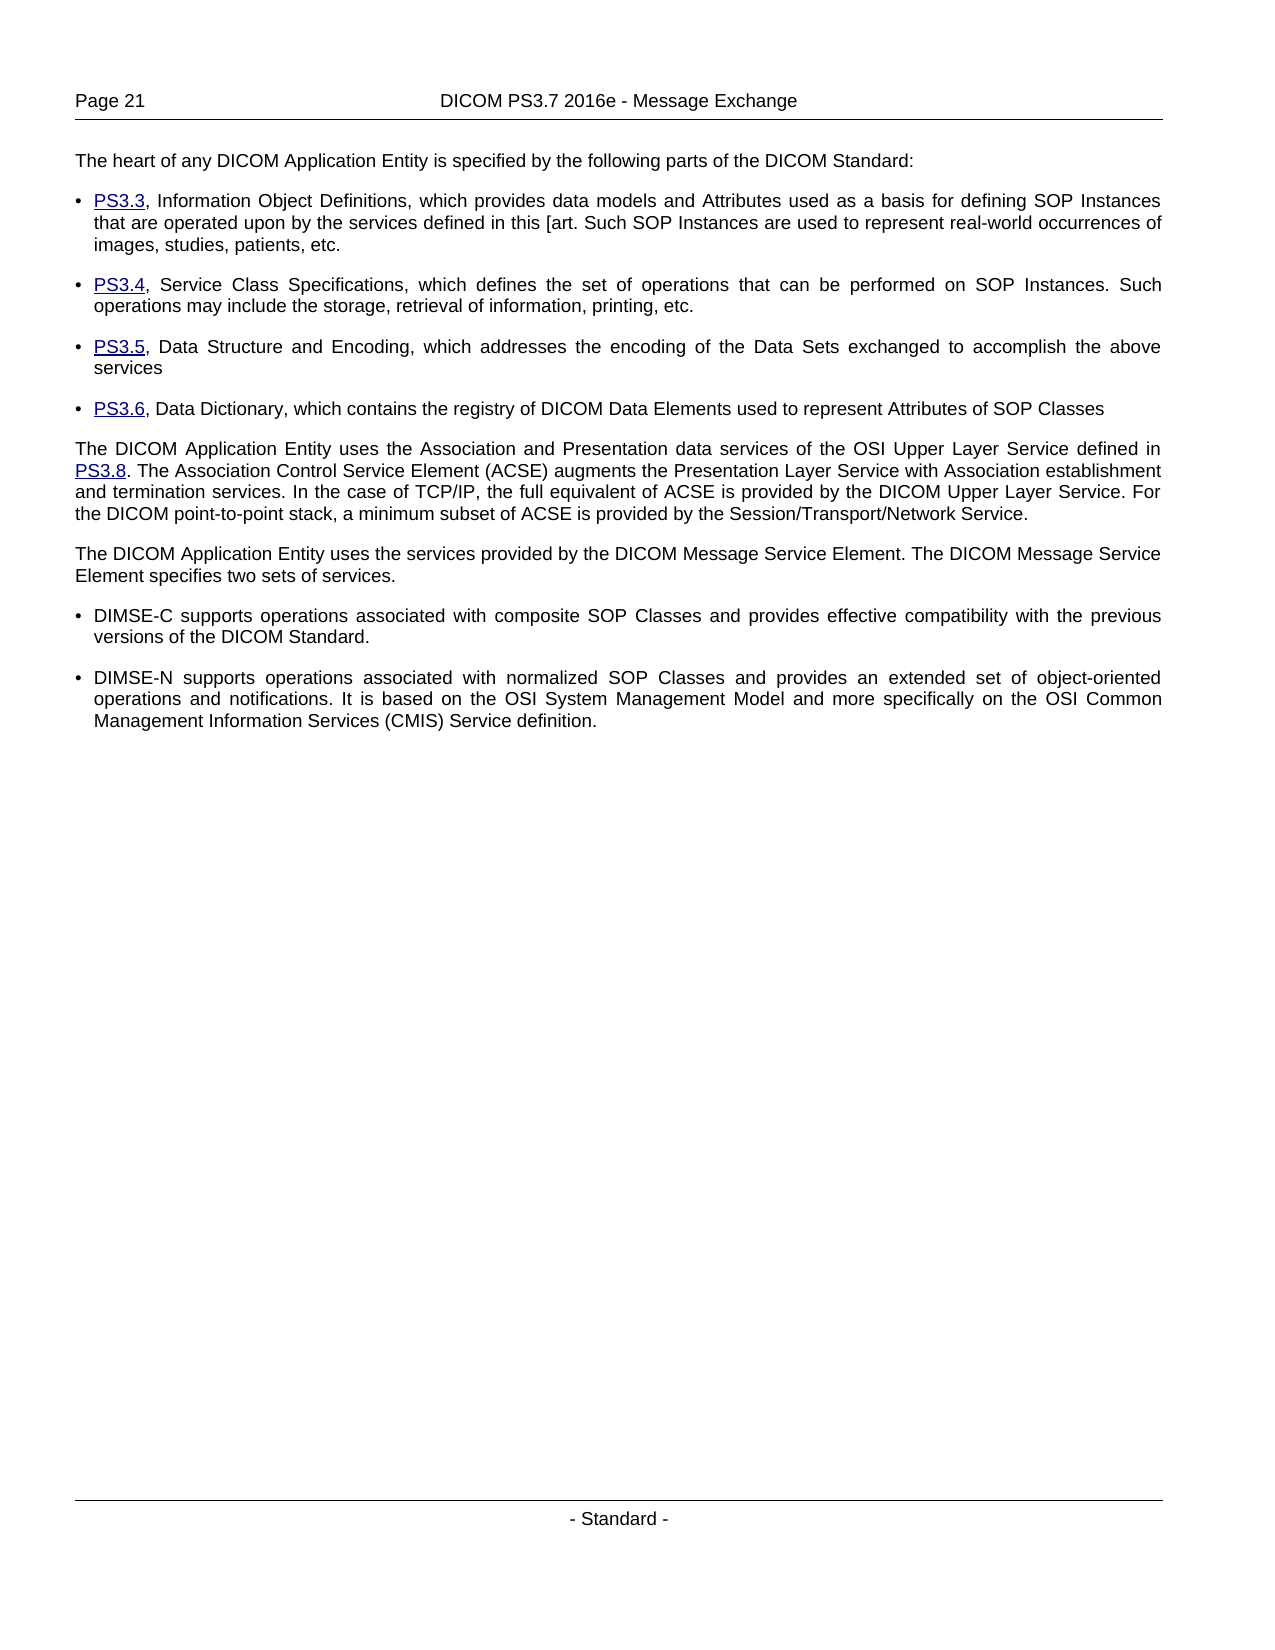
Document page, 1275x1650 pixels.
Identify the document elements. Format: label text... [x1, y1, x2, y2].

text The DICOM Application Entity uses the Association and Presentation data services of the OSI Upper Layer Service defined in PS3.8. The Association Control Service Element (ACSE) augments the Presentation Layer Service with Association establishment and termination services. In the case of TCP/IP, the full equivalent of ACSE is provided by the DICOM Upper Layer Service. For the DICOM point-to-point stack, a minimum subset of ACSE is provided by the Session/Transport/Network Service. [75, 438, 1162, 524]
text The heart of any DICOM Application Entity is specified by the following parts of the DICOM Standard: [75, 150, 1162, 172]
list PS3.5, Data Structure and Encoding, which addresses the encoding of the Data Sets exchanged to accomplish the above services [75, 336, 1162, 379]
list DIMSE-N supports operations associated with normalized SOP Classes and provides an extended set of object-oriented operations and notifications. It is based on the OSI System Management Model and more specifically on the OSI Common Management Information Services (CMIS) Service definition. [75, 667, 1162, 731]
list DIMSE-C supports operations associated with composite SOP Classes and provides effective compatibility with the previous versions of the DICOM Standard. [75, 605, 1162, 648]
text The DICOM Application Entity uses the services provided by the DICOM Message Service Element. The DICOM Message Service Element specifies two sets of services. [75, 543, 1162, 586]
list PS3.6, Data Dictionary, which contains the registry of DICOM Data Elements used to represent Attributes of SOP Classes [75, 397, 1162, 419]
list PS3.3, Information Object Definitions, which provides data models and Attributes used as a basis for defining SOP Instances that are operated upon by the services defined in this [art. Such SOP Instances are used to represent real-world occurrences of images, studies, patients, etc. [75, 190, 1162, 255]
list PS3.4, Service Class Specifications, which defines the set of operations that can be performed on SOP Instances. Such operations may include the storage, retrieval of information, printing, etc. [75, 274, 1162, 317]
